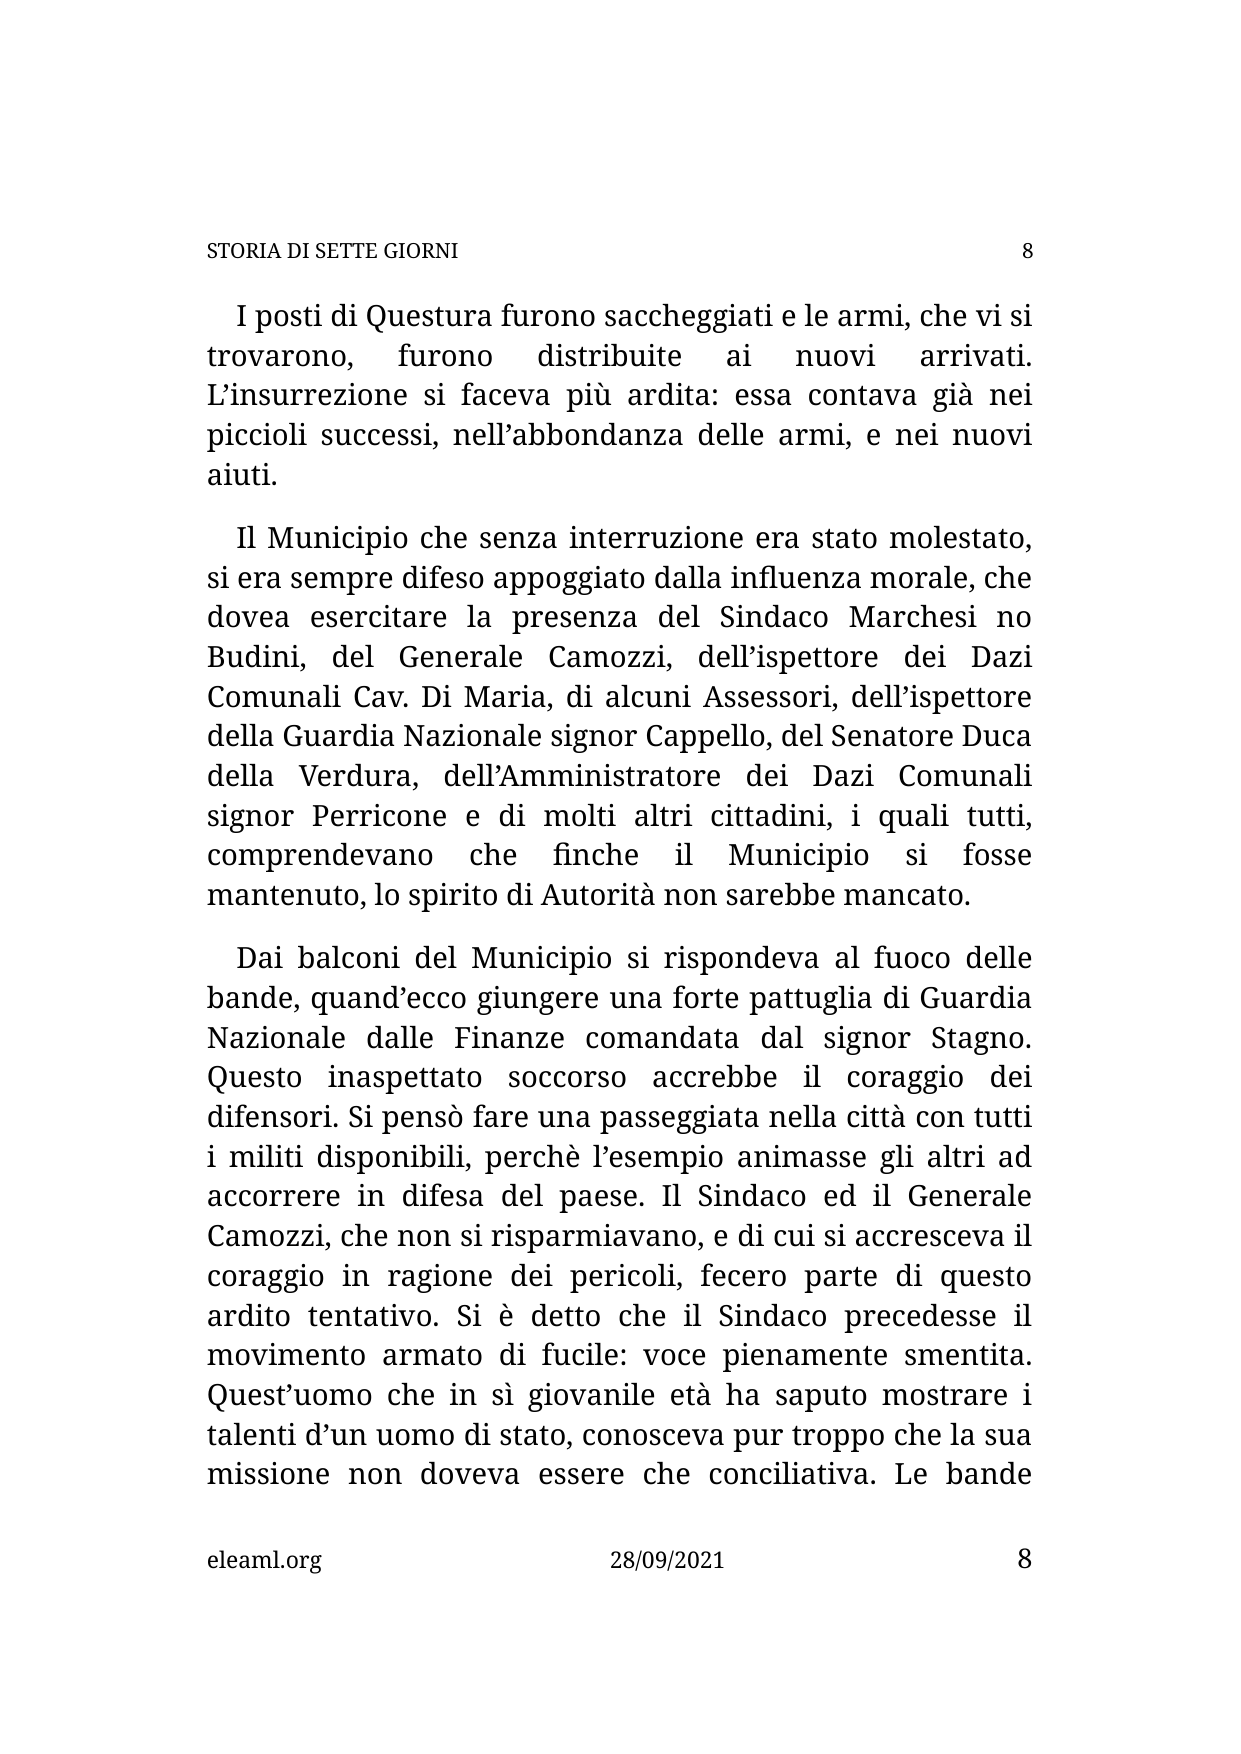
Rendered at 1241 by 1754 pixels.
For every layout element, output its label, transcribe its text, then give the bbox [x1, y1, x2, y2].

text I posti di Questura furono saccheggiati e le armi, che vi si trovarono, furono distribuite ai nuovi arrivati. L’insurrezione si faceva più ardita: essa contava già nei piccioli successi, nell’abbondanza delle armi, e nei nuovi aiuti. [207, 295, 1033, 494]
text Il Municipio che senza interruzione era stato molestato, si era sempre difeso appoggiato dalla influenza morale, che dovea esercitare la presenza del Sindaco Marchesi no Budini, del Generale Camozzi, dell’ispettore dei Dazi Comunali Cav. Di Maria, di alcuni Assessori, dell’ispettore della Guardia Nazionale signor Cappello, del Senatore Duca della Verdura, dell’Amministratore dei Dazi Comunali signor Perricone e di molti altri cittadini, i quali tutti, comprendevano che finche il Municipio si fosse mantenuto, lo spirito di Autorità non sarebbe mancato. [207, 517, 1033, 914]
text Dai balconi del Municipio si rispondeva al fuoco delle bande, quand’ecco giungere una forte pattuglia di Guardia Nazionale dalle Finanze comandata dal signor Stagno. Questo inaspettato soccorso accrebbe il coraggio dei difensori. Si pensò fare una passeggiata nella città con tutti i militi disponibili, perchè l’esempio animasse gli altri ad accorrere in difesa del paese. Il Sindaco ed il Generale Camozzi, che non si risparmiavano, e di cui si accresceva il coraggio in ragione dei pericoli, fecero parte di questo ardito tentativo. Si è detto che il Sindaco precedesse il movimento armato di fucile: voce pienamente smentita. Quest’uomo che in sì giovanile età ha saputo mostrare i talenti d’un uomo di stato, conosceva pur troppo che la sua missione non doveva essere che conciliativa. Le bande [207, 938, 1033, 1493]
